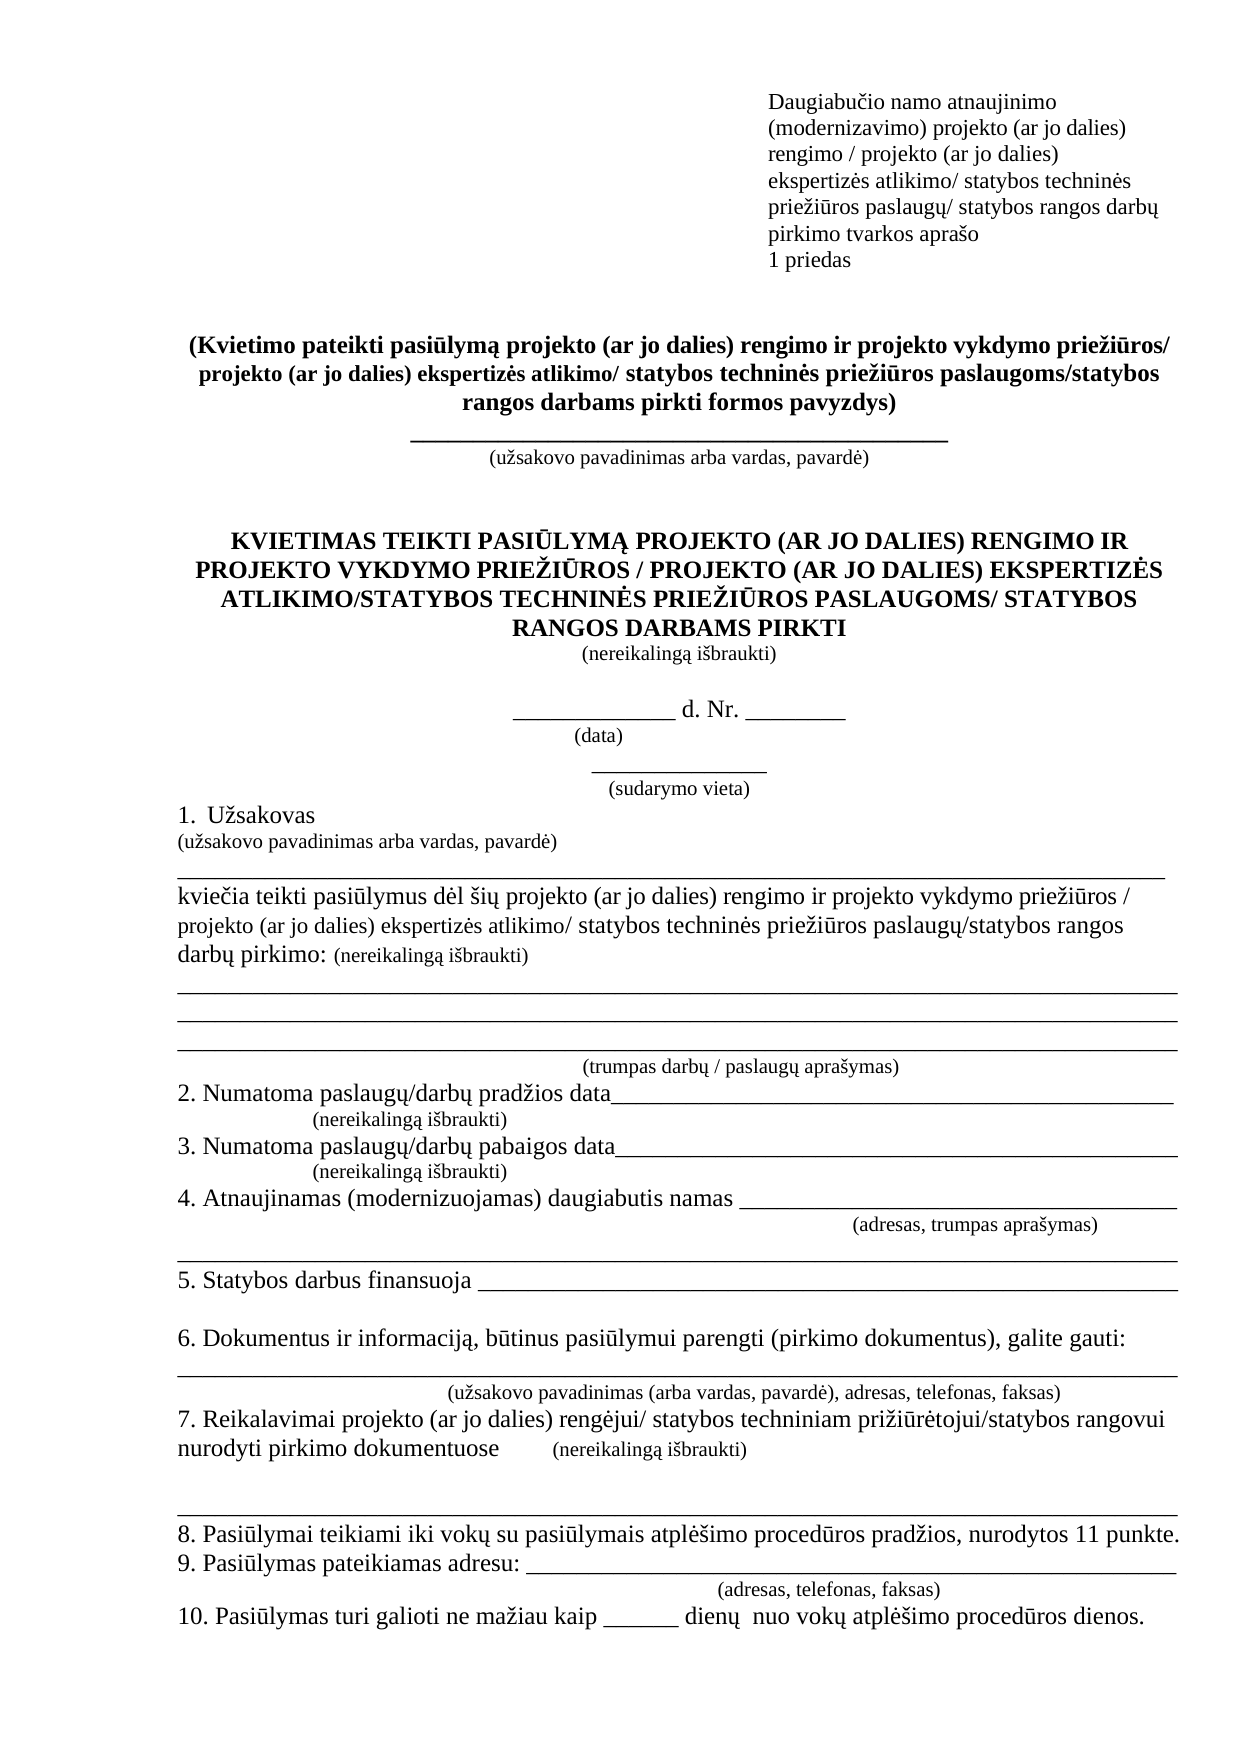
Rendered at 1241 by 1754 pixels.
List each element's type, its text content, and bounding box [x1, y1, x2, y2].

text _____________ d. Nr. ________ [177, 694, 1181, 723]
text (adresas, trumpas aprašymas) [717, 1212, 1181, 1236]
text ________________________________________________________________________________ [177, 1236, 1181, 1265]
text projekto (ar jo dalies) ekspertizės atlikimo/ statybos techninės priežiūros paslaugų/statybos rangos [177, 910, 1181, 939]
text ________________________________________________________________________________ [177, 996, 1181, 1025]
text ekspertizės atlikimo/ statybos techninės [177, 167, 1181, 193]
text (nereikalingą išbraukti) [177, 1159, 1181, 1183]
text (nereikalingą išbraukti) [177, 1107, 1181, 1131]
text (adresas, telefonas, faksas) [582, 1577, 1181, 1601]
text 2. Numatoma paslaugų/darbų pradžios data_____________________________________________ [177, 1078, 1181, 1107]
text ________________________________________________________________________________ [177, 1351, 1181, 1380]
text (sudarymo vieta) [177, 776, 1181, 800]
text 10. Pasiūlymas turi galioti ne mažiau kaip ______ dienų nuo vokų atplėšimo procedūros dienos. [177, 1601, 1181, 1629]
text 9. Pasiūlymas pateikiamas adresu: ____________________________________________________ [177, 1548, 1181, 1577]
text nurodyti pirkimo dokumentuose (nereikalingą išbraukti) [177, 1433, 1181, 1462]
text 6. Dokumentus ir informaciją, būtinus pasiūlymui parengti (pirkimo dokumentus), galite gauti: [177, 1323, 1181, 1351]
text (trumpas darbų / paslaugų aprašymas) [447, 1054, 1181, 1078]
text ______________ [177, 747, 1181, 776]
text (užsakovo pavadinimas arba vardas, pavardė) [177, 445, 1181, 469]
text (nereikalingą išbraukti) [177, 641, 1181, 665]
text (užsakovo pavadinimas arba vardas, pavardė) [177, 828, 1181, 853]
text rengimo / projekto (ar jo dalies) [177, 141, 1181, 167]
text pirkimo tvarkos aprašo [177, 219, 1181, 246]
text Kvietimas teikti pasiūlymą PROJEKTO (AR JO DALIES) RENGIMO IR PROJEKTO VYKDYMO PRIEŽIŪROS / PROJEKTO (AR JO DALIES) EKSPERTIZĖS ATLIKIMO/statybos techninĖS priežiūros paslaugoms/ statybos rangos darbams pirkti [177, 526, 1181, 641]
text 1. Užsakovas [177, 800, 1181, 828]
text (Kvietimo pateikti pasiūlymą projekto (ar jo dalies) rengimo ir projekto vykdymo priežiūros/ projekto (ar jo dalies) ekspertizės atlikimo/ statybos techninės priežiūros paslaugoms/statybos rangos darbams pirkti formos pavyzdys) [177, 330, 1181, 416]
text ________________________________________________________________________________ [177, 1025, 1181, 1054]
text 7. Reikalavimai projekto (ar jo dalies) rengėjui/ statybos techniniam prižiūrėtojui/statybos rangovui [177, 1404, 1181, 1433]
text ________________________________________________________________________________ [177, 968, 1181, 996]
text (užsakovo pavadinimas (arba vardas, pavardė), adresas, telefonas, faksas) [312, 1380, 1181, 1404]
text priežiūros paslaugų/ statybos rangos darbų [177, 193, 1181, 219]
text (data) [177, 723, 1025, 747]
text kviečia teikti pasiūlymus dėl šių projekto (ar jo dalies) rengimo ir projekto vykdymo priežiūros / [177, 881, 1181, 910]
text Daugiabučio namo atnaujinimo [177, 88, 1181, 114]
text 5. Statybos darbus finansuoja ________________________________________________________ [177, 1265, 1181, 1294]
text _______________________________________________________________________________ [177, 853, 1181, 881]
text darbų pirkimo: (nereikalingą išbraukti) [177, 939, 1181, 968]
text 4. Atnaujinamas (modernizuojamas) daugiabutis namas ___________________________________ [177, 1183, 1181, 1212]
text (modernizavimo) projekto (ar jo dalies) [177, 114, 1181, 141]
text ___________________________________________ [177, 416, 1181, 445]
text ________________________________________________________________________________ [177, 1490, 1181, 1519]
text 3. Numatoma paslaugų/darbų pabaigos data_____________________________________________ [177, 1131, 1181, 1159]
text 8. Pasiūlymai teikiami iki vokų su pasiūlymais atplėšimo procedūros pradžios, nurodytos 11 punkte. [177, 1519, 1181, 1548]
text 1 priedas [177, 246, 1181, 272]
